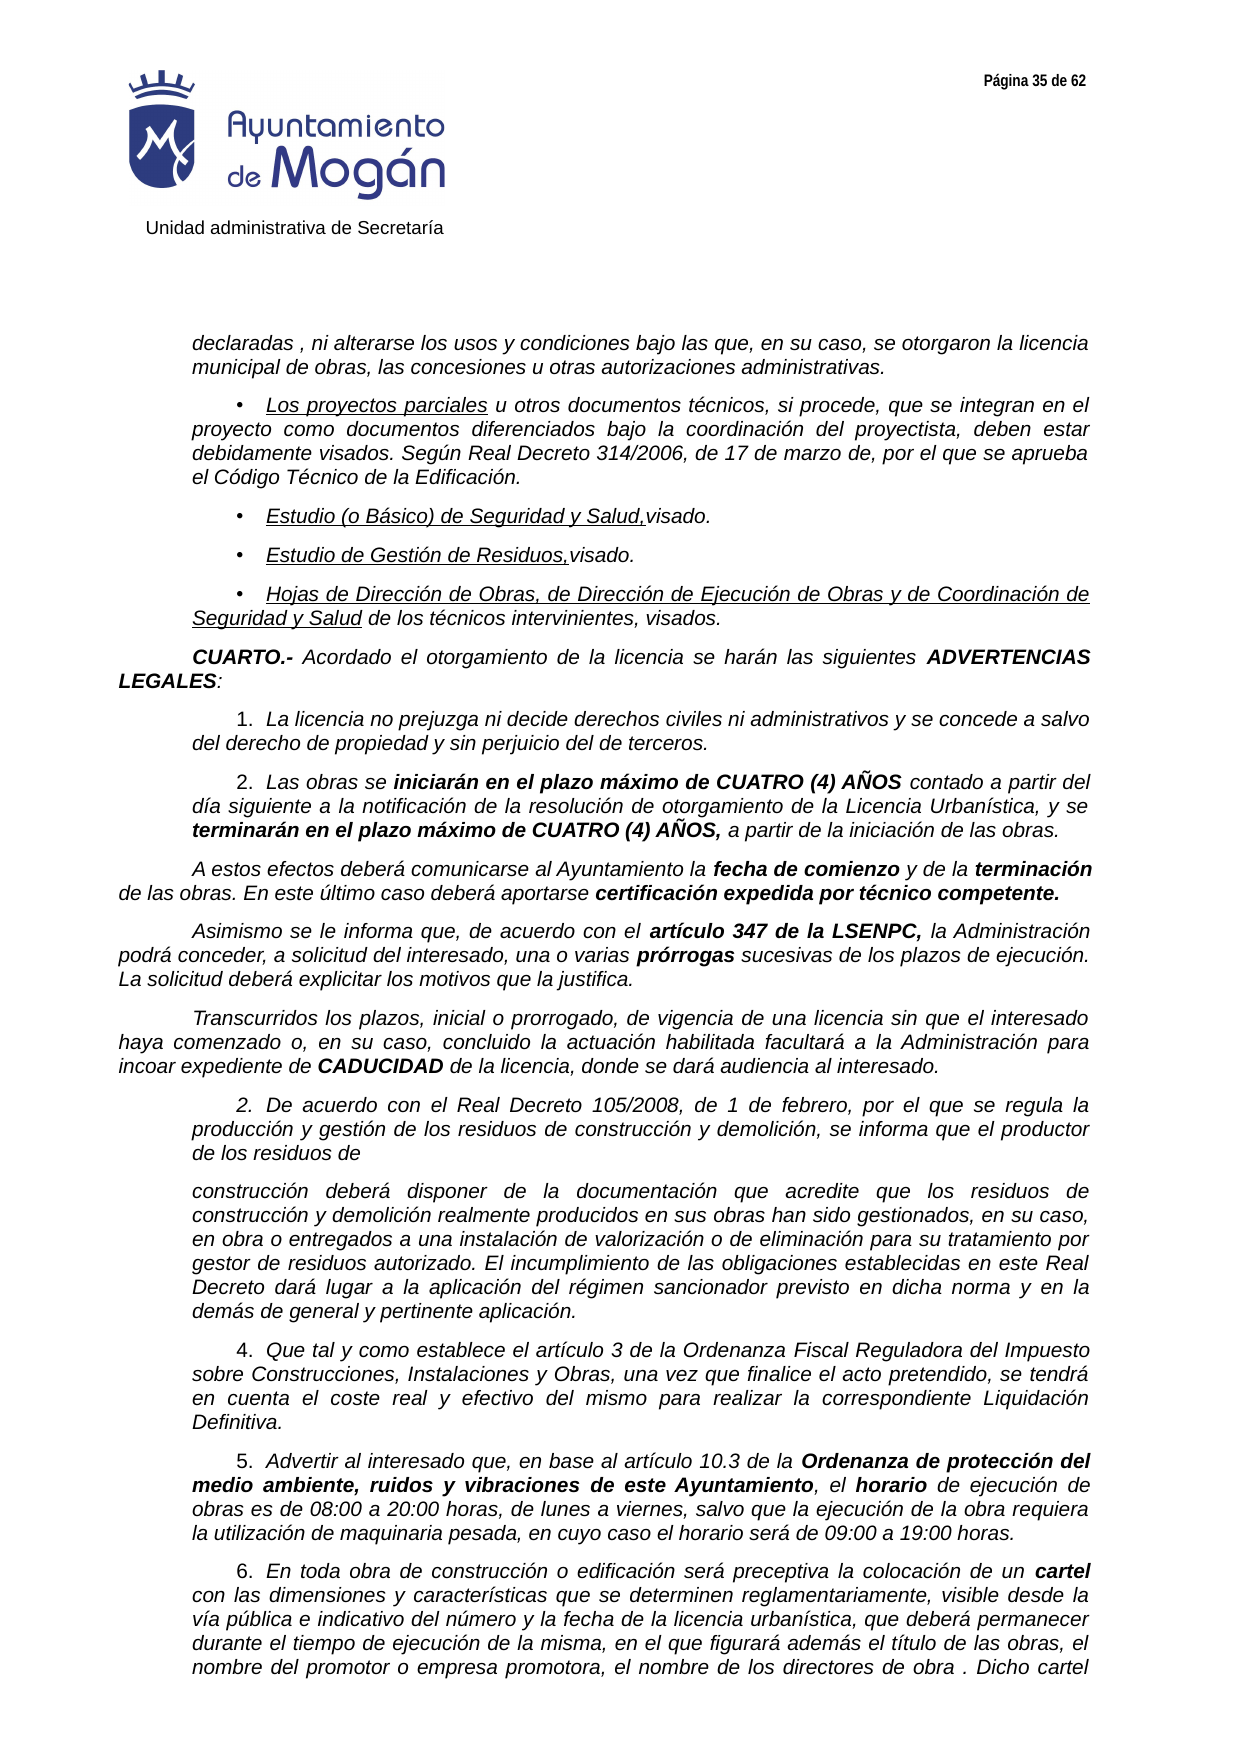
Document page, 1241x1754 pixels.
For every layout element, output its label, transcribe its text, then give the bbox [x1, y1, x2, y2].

list Hojas de Dirección de Obras, de Dirección de Ejecución de Obras y de Coordinación de Seguridad y Salud de los técnicos intervinientes, visados. [162, 582, 1092, 630]
list declaradas , ni alterarse los usos y condiciones bajo las que, en su caso, se otorgaron la licencia municipal de obras, las concesiones u otras autorizaciones administrativas. [162, 331, 1092, 378]
picture [128, 70, 445, 206]
list En toda obra de construcción o edificación será preceptiva la colocación de un cartel con las dimensiones y características que se determinen reglamentariamente, visible desde la vía pública e indicativo del número y la fecha de la licencia urbanística, que deberá permanecer durante el tiempo de ejecución de la misma, en el que figurará además el título de las obras, el nombre del promotor o empresa promotora, el nombre de los directores de obra . Dicho cartel [162, 1559, 1092, 1679]
text Transcurridos los plazos, inicial o prorrogado, de vigencia de una licencia sin que el interesado haya comenzado o, en su caso, concluido la actuación habilitada facultará a la Administración para incoar expediente de CADUCIDAD de la licencia, donde se dará audiencia al interesado. [118, 1006, 1092, 1078]
list Las obras se iniciarán en el plazo máximo de CUATRO (4) AÑOS contado a partir del día siguiente a la notificación de la resolución de otorgamiento de la Licencia Urbanística, y se terminarán en el plazo máximo de CUATRO (4) AÑOS, a partir de la iniciación de las obras. [162, 770, 1092, 842]
list La licencia no prejuzga ni decide derechos civiles ni administrativos y se concede a salvo del derecho de propiedad y sin perjuicio del de terceros. [162, 707, 1092, 755]
list Que tal y como establece el artículo 3 de la Ordenanza Fiscal Reguladora del Impuesto sobre Construcciones, Instalaciones y Obras, una vez que finalice el acto pretendido, se tendrá en cuenta el coste real y efectivo del mismo para realizar la correspondiente Liquidación Definitiva. [162, 1338, 1092, 1434]
text Asimismo se le informa que, de acuerdo con el artículo 347 de la LSENPC, la Administración podrá conceder, a solicitud del interesado, una o varias prórrogas sucesivas de los plazos de ejecución. La solicitud deberá explicitar los motivos que la justifica. [118, 919, 1092, 991]
list Estudio de Gestión de Residuos,visado. [162, 543, 1092, 567]
text A estos efectos deberá comunicarse al Ayuntamiento la fecha de comienzo y de la terminación de las obras. En este último caso deberá aportarse certificación expedida por técnico competente. [118, 857, 1092, 904]
list Estudio (o Básico) de Seguridad y Salud,visado. [162, 504, 1092, 528]
list Advertir al interesado que, en base al artículo 10.3 de la Ordenanza de protección del medio ambiente, ruidos y vibraciones de este Ayuntamiento, el horario de ejecución de obras es de 08:00 a 20:00 horas, de lunes a viernes, salvo que la ejecución de la obra requiera la utilización de maquinaria pesada, en cuyo caso el horario será de 09:00 a 19:00 horas. [162, 1448, 1092, 1544]
list Los proyectos parciales u otros documentos técnicos, si procede, que se integran en el proyecto como documentos diferenciados bajo la coordinación del proyectista, deben estar debidamente visados. Según Real Decreto 314/2006, de 17 de marzo de, por el que se aprueba el Código Técnico de la Edificación. [162, 393, 1092, 489]
list construcción deberá disponer de la documentación que acredite que los residuos de construcción y demolición realmente producidos en sus obras han sido gestionados, en su caso, en obra o entregados a una instalación de valorización o de eliminación para su tratamiento por gestor de residuos autorizado. El incumplimiento de las obligaciones establecidas en este Real Decreto dará lugar a la aplicación del régimen sancionador previsto en dicha norma y en la demás de general y pertinente aplicación. [162, 1179, 1092, 1323]
text CUARTO.- Acordado el otorgamiento de la licencia se harán las siguientes ADVERTENCIAS LEGALES: [118, 644, 1092, 692]
list De acuerdo con el Real Decreto 105/2008, de 1 de febrero, por el que se regula la producción y gestión de los residuos de construcción y demolición, se informa que el productor de los residuos de [162, 1093, 1092, 1164]
